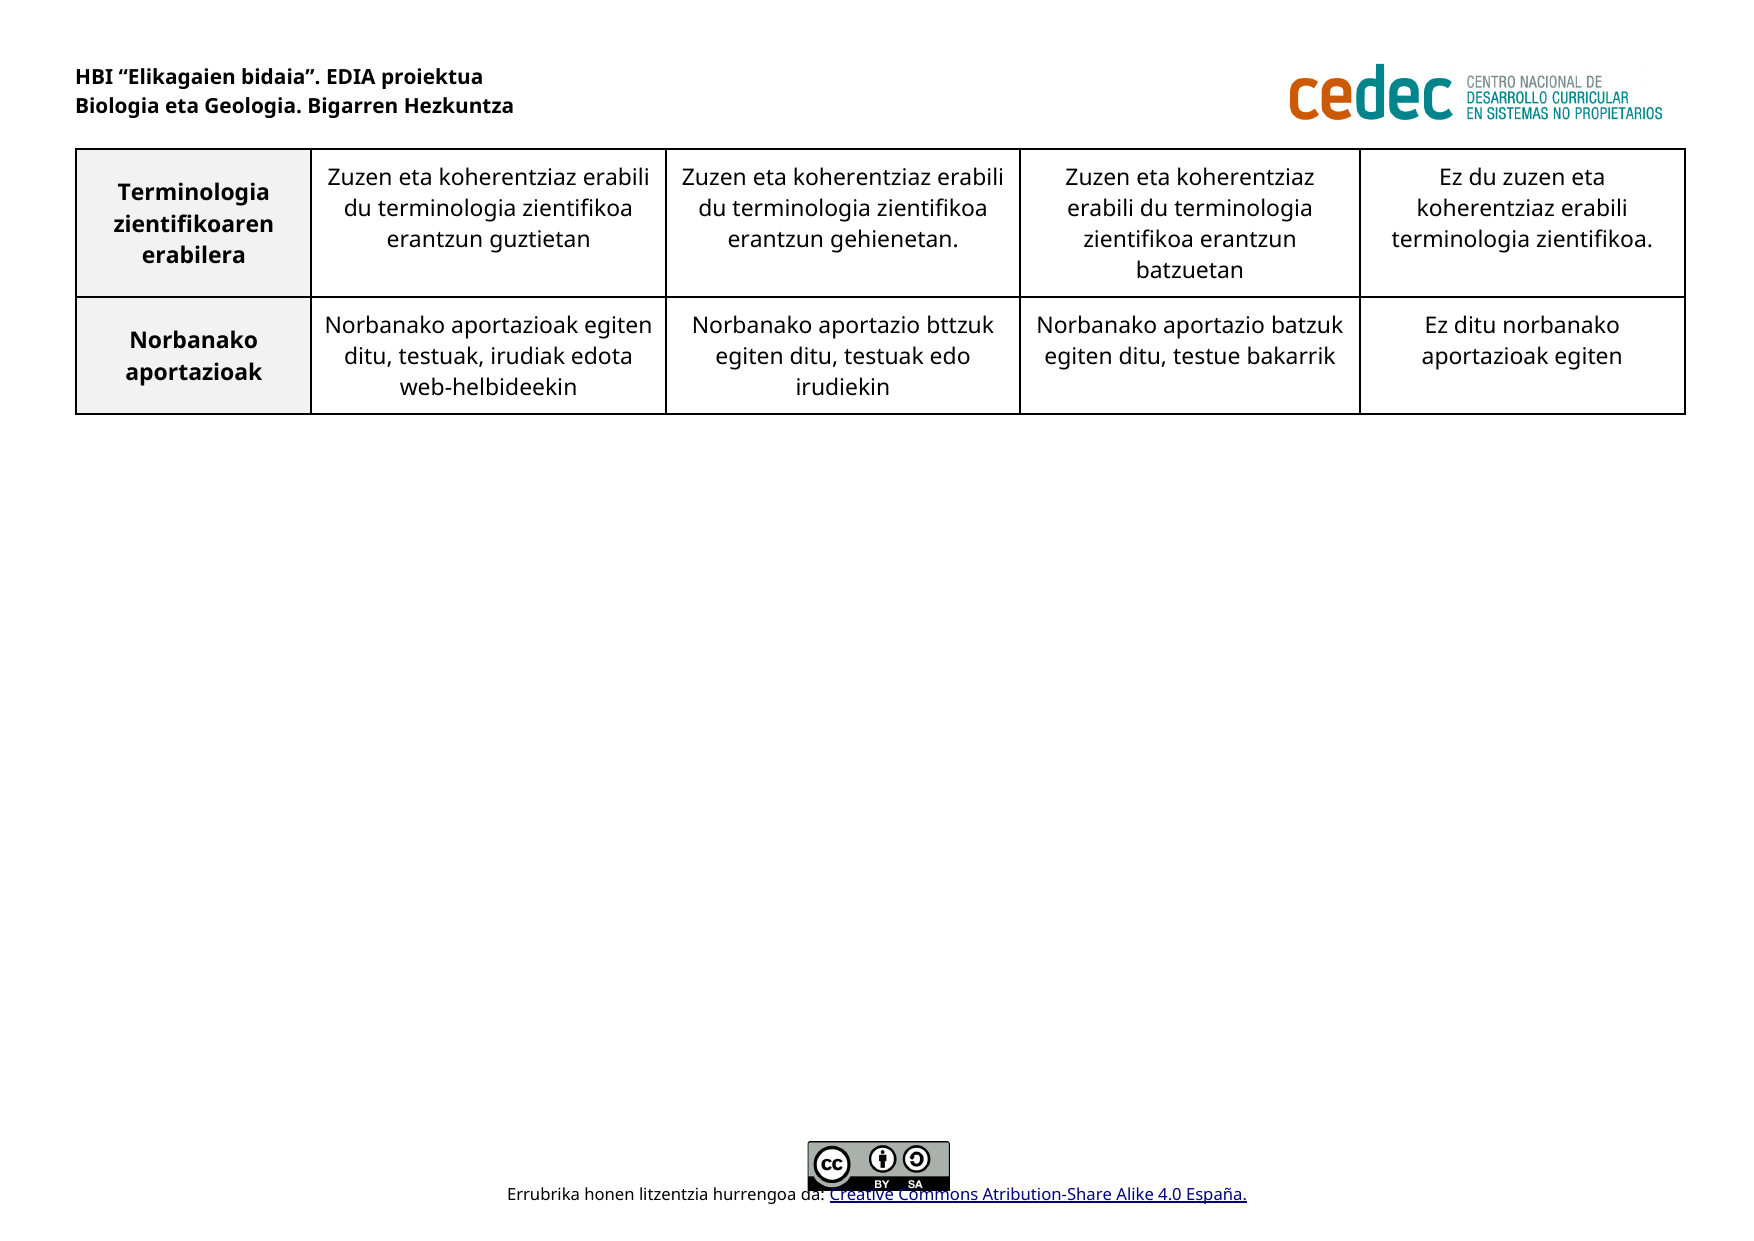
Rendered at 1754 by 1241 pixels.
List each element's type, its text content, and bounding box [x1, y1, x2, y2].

table_cell Norbanako aportazioak [77, 298, 310, 413]
picture [1287, 61, 1671, 130]
table_cell Zuzen eta koherentziaz erabili du terminologia zientifikoa erantzun guztietan [312, 150, 665, 296]
table_cell Terminologia zientifikoaren erabilera [77, 150, 310, 296]
table_cell Norbanako aportazioak egiten ditu, testuak, irudiak edota web-helbideekin [312, 298, 665, 413]
table_cell Zuzen eta koherentziaz erabili du terminologia zientifikoa erantzun gehienetan. [667, 150, 1019, 296]
table_cell Ez du zuzen eta koherentziaz erabili terminologia zientifikoa. [1361, 150, 1684, 296]
table_cell Norbanako aportazio bttzuk egiten ditu, testuak edo irudiekin [667, 298, 1019, 413]
table_cell Ez ditu norbanako aportazioak egiten [1361, 298, 1684, 413]
picture [807, 1141, 950, 1191]
table_cell Zuzen eta koherentziaz erabili du terminologia zientifikoa erantzun batzuetan [1021, 150, 1359, 296]
table_cell Norbanako aportazio batzuk egiten ditu, testue bakarrik [1021, 298, 1359, 413]
